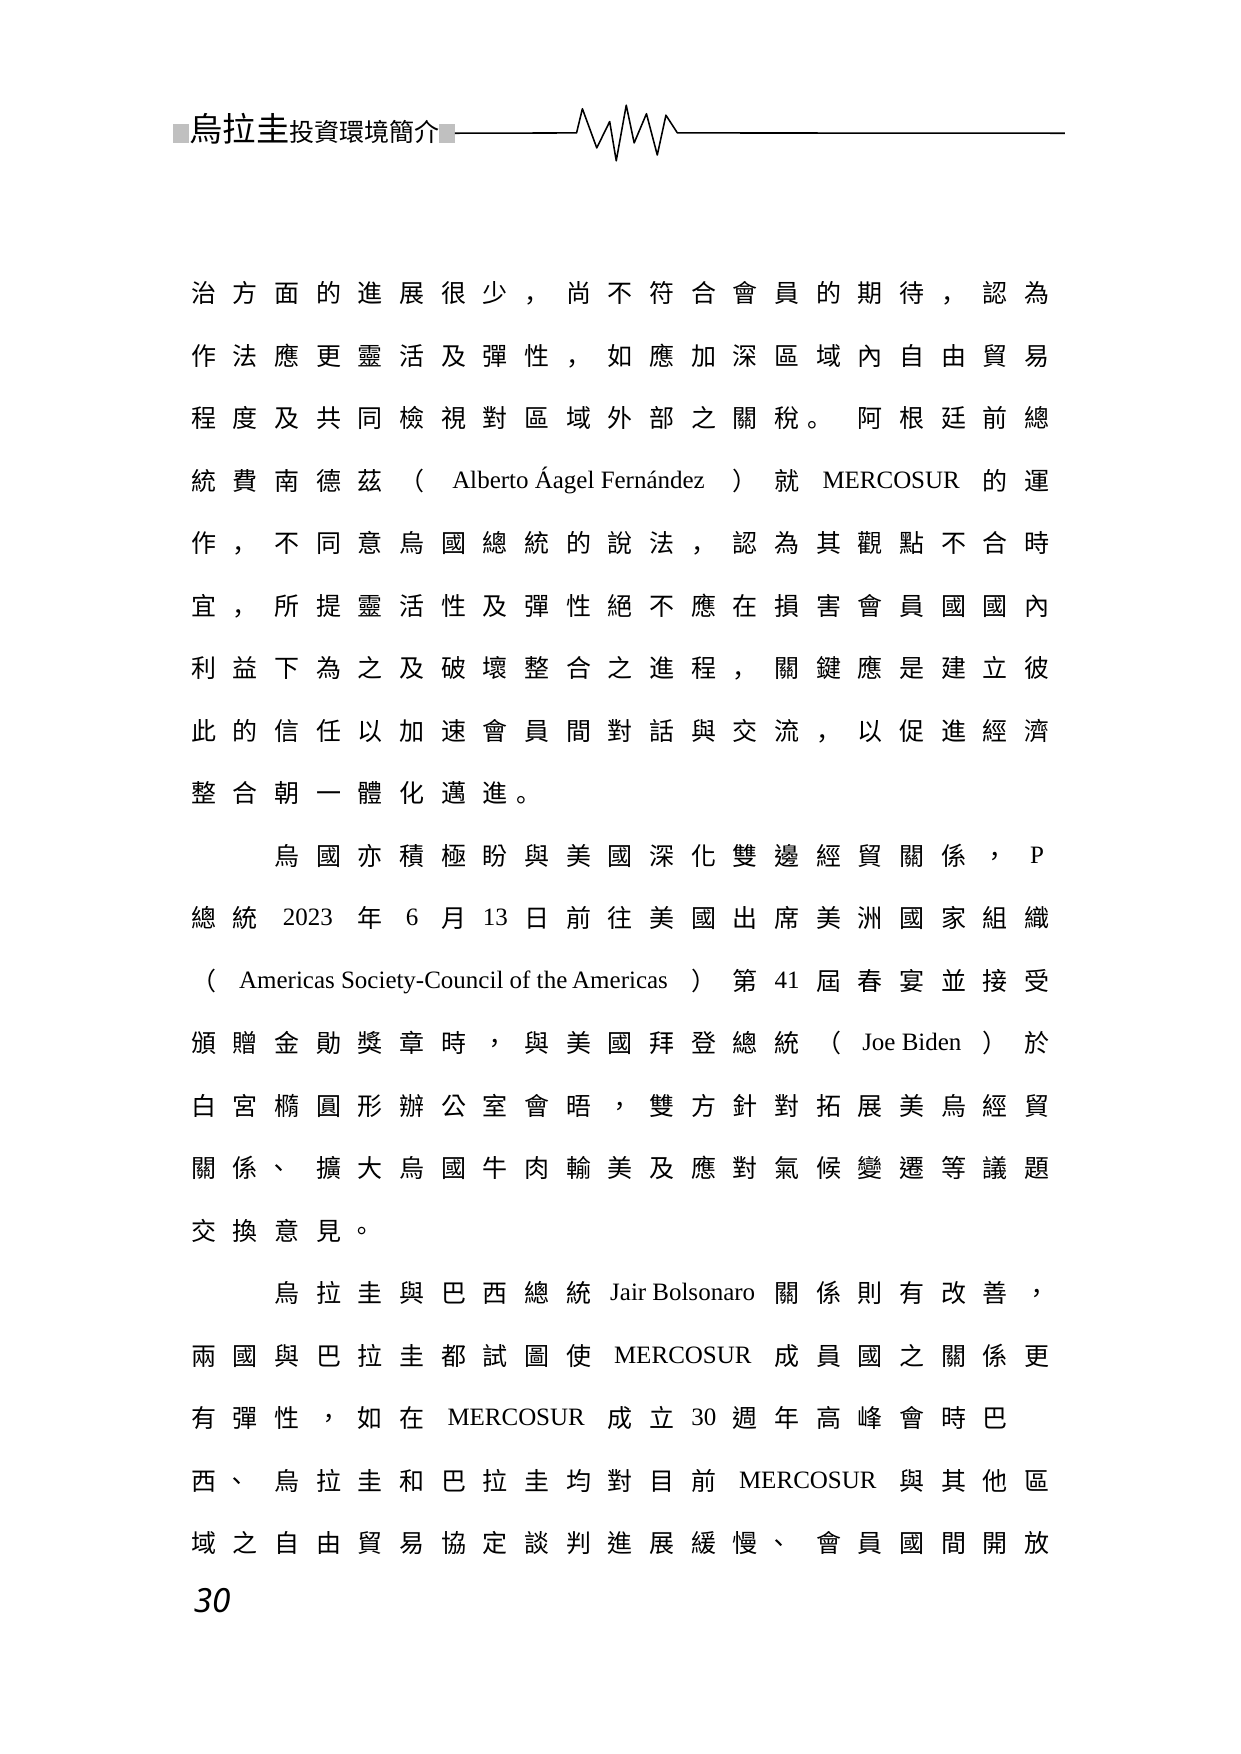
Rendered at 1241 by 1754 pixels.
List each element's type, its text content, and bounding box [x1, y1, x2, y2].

text 烏拉圭與巴西總統Jair Bolsonaro關係則有改善，兩國與巴拉圭都試圖使MERCOSUR成員國之關係更有彈性，如在MERCOSUR成立30週年高峰會時巴西、烏拉圭和巴拉圭均對目前MERCOSUR與其他區域之自由貿易協定談判進展緩慢、會員國間開放 [183, 1250, 1058, 1563]
text 治方面的進展很少，尚不符合會員的期待，認為作法應更靈活及彈性，如應加深區域內自由貿易程度及共同檢視對區域外部之關稅。阿根廷前總統費南德茲（Alberto Áagel Fernández）就MERCOSUR的運作，不同意烏國總統的說法，認為其觀點不合時宜，所提靈活性及彈性絕不應在損害會員國國內利益下為之及破壞整合之進程，關鍵應是建立彼此的信任以加速會員間對話與交流，以促進經濟整合朝一體化邁進。 [183, 250, 1058, 813]
text 烏國亦積極盼與美國深化雙邊經貿關係，P總統2023年6月13日前往美國出席美洲國家組織（Americas Society-Council of the Americas）第41屆春宴並接受頒贈金勛獎章時，與美國拜登總統（Joe Biden）於白宮橢圓形辦公室會晤，雙方針對拓展美烏經貿關係、擴大烏國牛肉輸美及應對氣候變遷等議題交換意見。 [183, 813, 1058, 1250]
